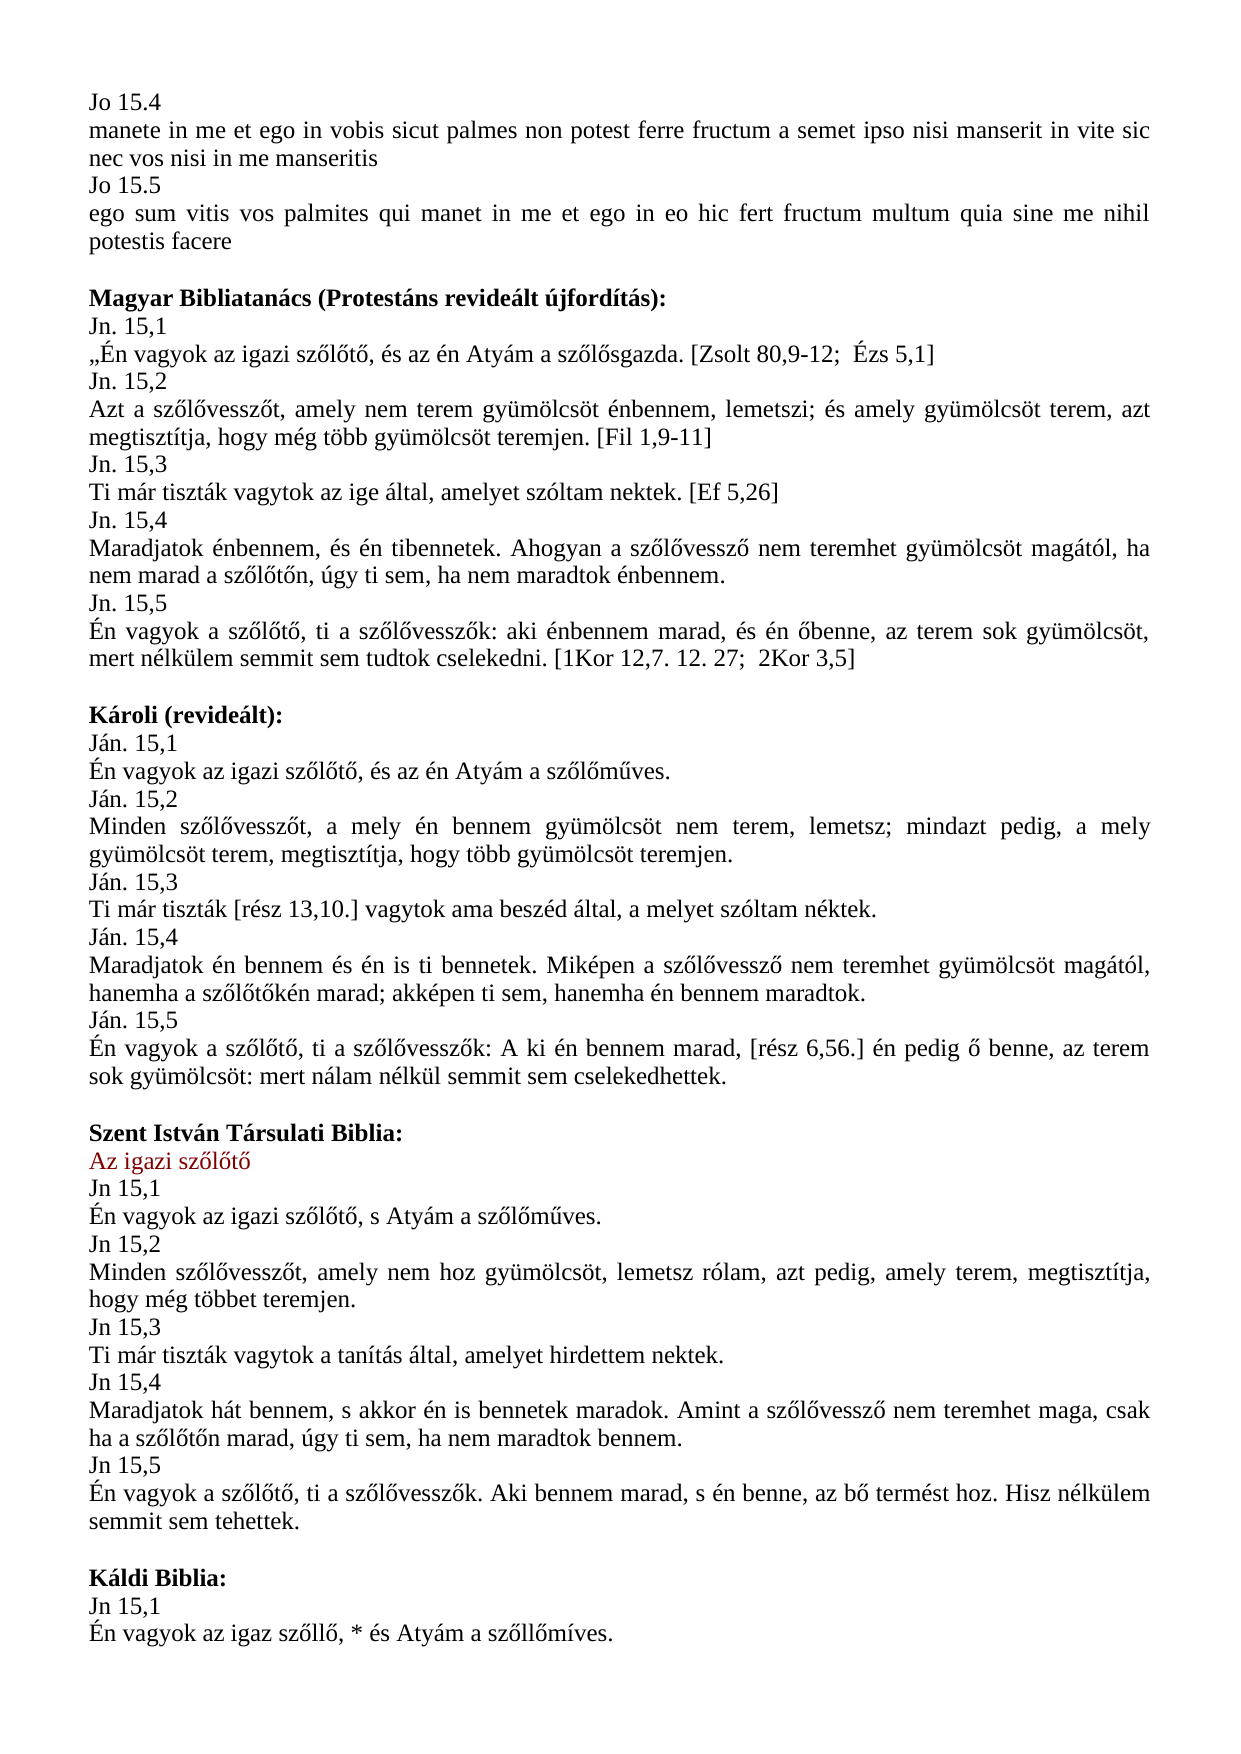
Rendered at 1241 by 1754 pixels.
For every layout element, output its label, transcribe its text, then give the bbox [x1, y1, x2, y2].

text Ján. 15,5 [88, 1006, 1152, 1034]
text Jn 15,1 [88, 1592, 1152, 1619]
text Minden szőlővesszőt, a mely én bennem gyümölcsöt nem terem, lemetsz; mindazt pedig, a mely gyümölcsöt terem, megtisztítja, hogy több gyümölcsöt teremjen. [88, 812, 1152, 868]
text Én vagyok az igazi szőlőtő, s Atyám a szőlőműves. [88, 1202, 1152, 1230]
text Én vagyok a szőlőtő, ti a szőlővesszők: A ki én bennem marad, [rész 6,56.] én pedig ő benne, az terem sok gyümölcsöt: mert nálam nélkül semmit sem cselekedhettek. [88, 1034, 1152, 1089]
text Jn 15,3 [88, 1313, 1152, 1341]
text Minden szőlővesszőt, amely nem hoz gyümölcsöt, lemetsz rólam, azt pedig, amely terem, megtisztítja, hogy még többet teremjen. [88, 1258, 1152, 1313]
text Jo 15.4 [88, 88, 1152, 116]
text Jn 15,5 [88, 1452, 1152, 1479]
text Én vagyok a szőlőtő, ti a szőlővesszők: aki énbennem marad, és én őbenne, az terem sok gyümölcsöt, mert nélkülem semmit sem tudtok cselekedni. [1Kor 12,7. 12. 27; 2Kor 3,5] [88, 617, 1152, 672]
text Jn 15,2 [88, 1230, 1152, 1258]
text Ti már tiszták vagytok a tanítás által, amelyet hirdettem nektek. [88, 1341, 1152, 1368]
text Károli (revideált): [88, 702, 1152, 729]
text Maradjatok én bennem és én is ti bennetek. Miképen a szőlővessző nem teremhet gyümölcsöt magától, hanemha a szőlőtőkén marad; akképen ti sem, hanemha én bennem maradtok. [88, 951, 1152, 1006]
text Azt a szőlővesszőt, amely nem terem gyümölcsöt énbennem, lemetszi; és amely gyümölcsöt terem, azt megtisztítja, hogy még több gyümölcsöt teremjen. [Fil 1,9-11] [88, 395, 1152, 451]
text Ján. 15,1 [88, 729, 1152, 757]
text Én vagyok az igaz szőllő, * és Atyám a szőllőmíves. [88, 1619, 1152, 1647]
text Ján. 15,2 [88, 785, 1152, 812]
text Ján. 15,3 [88, 868, 1152, 896]
text Jn. 15,1 [88, 312, 1152, 340]
text Ti már tiszták [rész 13,10.] vagytok ama beszéd által, a melyet szóltam néktek. [88, 896, 1152, 923]
text Maradjatok énbennem, és én tibennetek. Ahogyan a szőlővessző nem teremhet gyümölcsöt magától, ha nem marad a szőlőtőn, úgy ti sem, ha nem maradtok énbennem. [88, 534, 1152, 589]
text Jn. 15,2 [88, 367, 1152, 395]
text Jn. 15,3 [88, 451, 1152, 478]
text Maradjatok hát bennem, s akkor én is bennetek maradok. Amint a szőlővessző nem teremhet maga, csak ha a szőlőtőn marad, úgy ti sem, ha nem maradtok bennem. [88, 1396, 1152, 1452]
text manete in me et ego in vobis sicut palmes non potest ferre fructum a semet ipso nisi manserit in vite sic nec vos nisi in me manseritis [88, 116, 1152, 172]
text Ján. 15,4 [88, 923, 1152, 951]
text Jn 15,1 [88, 1174, 1152, 1202]
text Az igazi szőlőtő [88, 1147, 1152, 1174]
text Jn 15,4 [88, 1368, 1152, 1396]
text Ti már tiszták vagytok az ige által, amelyet szóltam nektek. [Ef 5,26] [88, 478, 1152, 506]
text „Én vagyok az igazi szőlőtő, és az én Atyám a szőlősgazda. [Zsolt 80,9-12; Ézs 5,1] [88, 340, 1152, 367]
text Én vagyok a szőlőtő, ti a szőlővesszők. Aki bennem marad, s én benne, az bő termést hoz. Hisz nélkülem semmit sem tehettek. [88, 1479, 1152, 1535]
text Jn. 15,4 [88, 506, 1152, 534]
text Káldi Biblia: [88, 1564, 1152, 1592]
text Jn. 15,5 [88, 589, 1152, 617]
text Jo 15.5 [88, 172, 1152, 199]
text ego sum vitis vos palmites qui manet in me et ego in eo hic fert fructum multum quia sine me nihil potestis facere [88, 199, 1152, 255]
text Magyar Bibliatanács (Protestáns revideált újfordítás): [88, 284, 1152, 312]
text Én vagyok az igazi szőlőtő, és az én Atyám a szőlőműves. [88, 757, 1152, 785]
text Szent István Társulati Biblia: [88, 1119, 1152, 1147]
